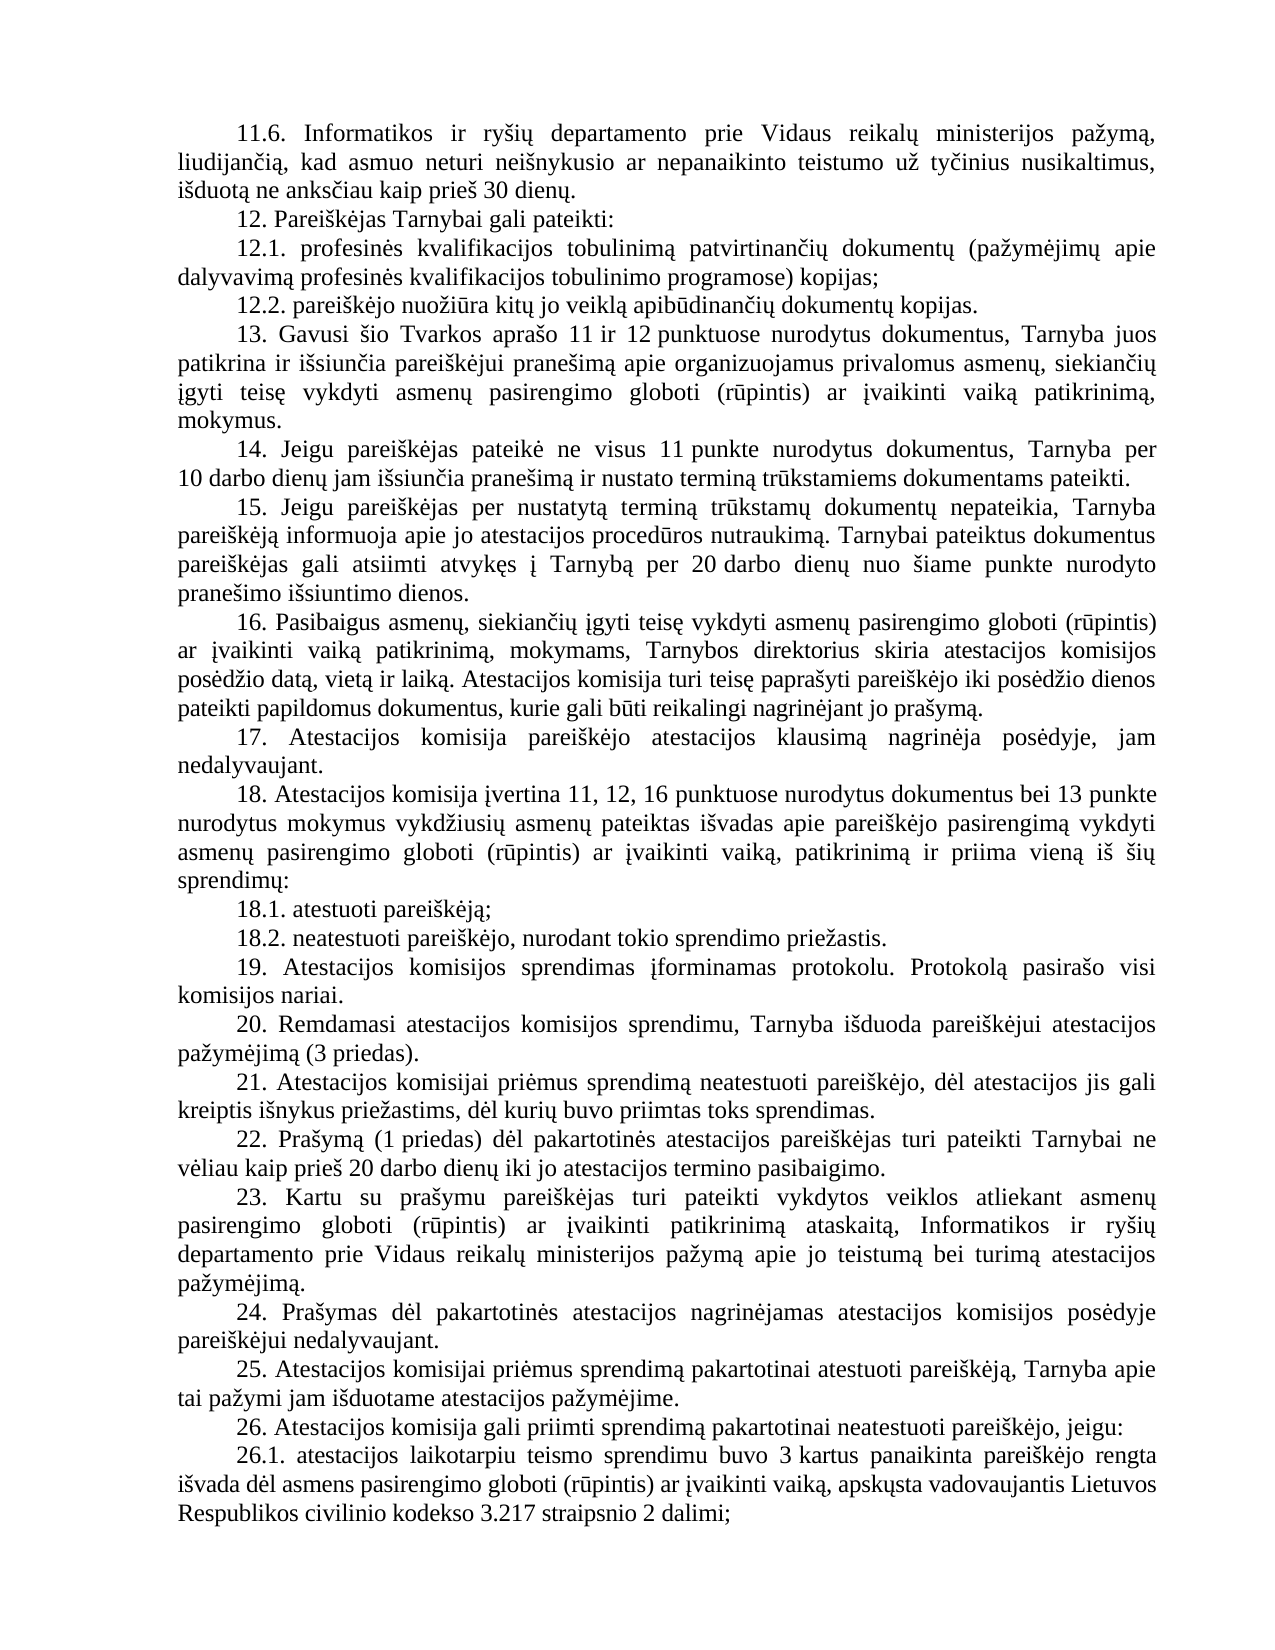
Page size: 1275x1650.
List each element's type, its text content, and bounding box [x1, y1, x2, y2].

text 18. Atestacijos komisija įvertina 11, 12, 16 punktuose nurodytus dokumentus bei 13 punkte nurodytus mokymus vykdžiusių asmenų pateiktas išvadas apie pareiškėjo pasirengimą vykdyti asmenų pasirengimo globoti (rūpintis) ar įvaikinti vaiką, patikrinimą ir priima vieną iš šių sprendimų: [177, 779, 1157, 894]
text 12.2. pareiškėjo nuožiūra kitų jo veiklą apibūdinančių dokumentų kopijas. [177, 291, 1157, 319]
text 25. Atestacijos komisijai priėmus sprendimą pakartotinai atestuoti pareiškėją, Tarnyba apie tai pažymi jam išduotame atestacijos pažymėjime. [177, 1354, 1157, 1412]
text 14. Jeigu pareiškėjas pateikė ne visus 11 punkte nurodytus dokumentus, Tarnyba per 10 darbo dienų jam išsiunčia pranešimą ir nustato terminą trūkstamiems dokumentams pateikti. [177, 434, 1157, 492]
text 15. Jeigu pareiškėjas per nustatytą terminą trūkstamų dokumentų nepateikia, Tarnyba pareiškėją informuoja apie jo atestacijos procedūros nutraukimą. Tarnybai pateiktus dokumentus pareiškėjas gali atsiimti atvykęs į Tarnybą per 20 darbo dienų nuo šiame punkte nurodyto pranešimo išsiuntimo dienos. [177, 492, 1157, 607]
text 20. Remdamasi atestacijos komisijos sprendimu, Tarnyba išduoda pareiškėjui atestacijos pažymėjimą (3 priedas). [177, 1009, 1157, 1067]
text 17. Atestacijos komisija pareiškėjo atestacijos klausimą nagrinėja posėdyje, jam nedalyvaujant. [177, 722, 1157, 779]
text 21. Atestacijos komisijai priėmus sprendimą neatestuoti pareiškėjo, dėl atestacijos jis gali kreiptis išnykus priežastims, dėl kurių buvo priimtas toks sprendimas. [177, 1067, 1157, 1124]
text 12. Pareiškėjas Tarnybai gali pateikti: [177, 204, 1157, 233]
text 26. Atestacijos komisija gali priimti sprendimą pakartotinai neatestuoti pareiškėjo, jeigu: [177, 1412, 1157, 1441]
text 13. Gavusi šio Tvarkos aprašo 11 ir 12 punktuose nurodytus dokumentus, Tarnyba juos patikrina ir išsiunčia pareiškėjui pranešimą apie organizuojamus privalomus asmenų, siekiančių įgyti teisę vykdyti asmenų pasirengimo globoti (rūpintis) ar įvaikinti vaiką patikrinimą, mokymus. [177, 319, 1157, 434]
text 12.1. profesinės kvalifikacijos tobulinimą patvirtinančių dokumentų (pažymėjimų apie dalyvavimą profesinės kvalifikacijos tobulinimo programose) kopijas; [177, 233, 1157, 291]
text 18.2. neatestuoti pareiškėjo, nurodant tokio sprendimo priežastis. [177, 923, 1157, 952]
text 23. Kartu su prašymu pareiškėjas turi pateikti vykdytos veiklos atliekant asmenų pasirengimo globoti (rūpintis) ar įvaikinti patikrinimą ataskaitą, Informatikos ir ryšių departamento prie Vidaus reikalų ministerijos pažymą apie jo teistumą bei turimą atestacijos pažymėjimą. [177, 1182, 1157, 1297]
text 22. Prašymą (1 priedas) dėl pakartotinės atestacijos pareiškėjas turi pateikti Tarnybai ne vėliau kaip prieš 20 darbo dienų iki jo atestacijos termino pasibaigimo. [177, 1124, 1157, 1182]
text 16. Pasibaigus asmenų, siekiančių įgyti teisę vykdyti asmenų pasirengimo globoti (rūpintis) ar įvaikinti vaiką patikrinimą, mokymams, Tarnybos direktorius skiria atestacijos komisijos posėdžio datą, vietą ir laiką. Atestacijos komisija turi teisę paprašyti pareiškėjo iki posėdžio dienos pateikti papildomus dokumentus, kurie gali būti reikalingi nagrinėjant jo prašymą. [177, 607, 1157, 722]
text 26.1. atestacijos laikotarpiu teismo sprendimu buvo 3 kartus panaikinta pareiškėjo rengta išvada dėl asmens pasirengimo globoti (rūpintis) ar įvaikinti vaiką, apskųsta vadovaujantis Lietuvos Respublikos civilinio kodekso 3.217 straipsnio 2 dalimi; [177, 1441, 1157, 1527]
text 18.1. atestuoti pareiškėją; [177, 894, 1157, 923]
text 19. Atestacijos komisijos sprendimas įforminamas protokolu. Protokolą pasirašo visi komisijos nariai. [177, 952, 1157, 1009]
text 11.6. Informatikos ir ryšių departamento prie Vidaus reikalų ministerijos pažymą, liudijančią, kad asmuo neturi neišnykusio ar nepanaikinto teistumo už tyčinius nusikaltimus, išduotą ne anksčiau kaip prieš 30 dienų. [177, 118, 1157, 204]
text 24. Prašymas dėl pakartotinės atestacijos nagrinėjamas atestacijos komisijos posėdyje pareiškėjui nedalyvaujant. [177, 1297, 1157, 1354]
